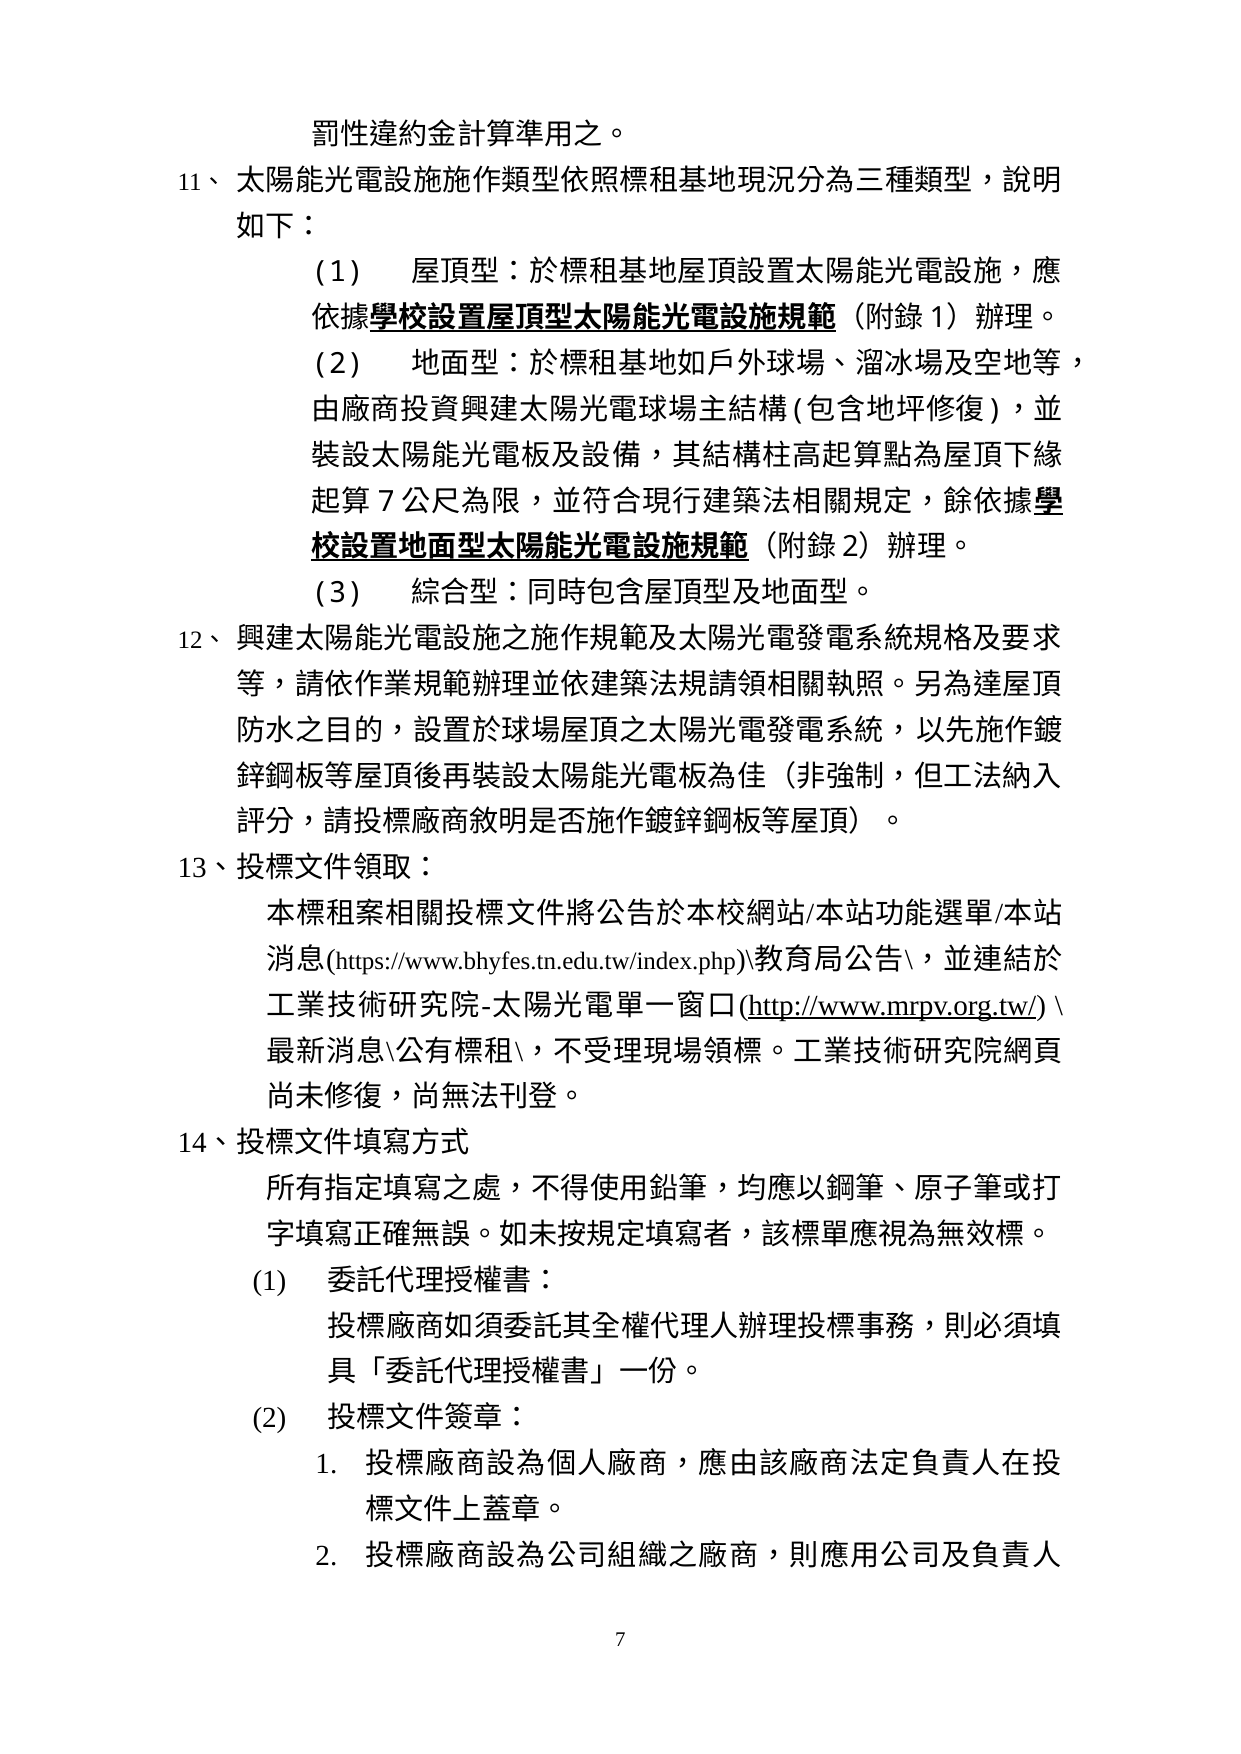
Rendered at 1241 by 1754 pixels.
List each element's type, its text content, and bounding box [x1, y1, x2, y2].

list 投標文件填寫方式 [177, 1116, 1063, 1162]
list 投標文件領取： [177, 841, 1063, 887]
list 投標廠商設為公司組織之廠商，則應用公司及負責人 [315, 1528, 1063, 1574]
list 罰性違約金計算準用之。 [251, 108, 1063, 153]
text 所有指定填寫之處，不得使用鉛筆，均應以鋼筆、原子筆或打字填寫正確無誤。如未按規定填寫者，該標單應視為無效標。 [266, 1162, 1063, 1253]
list 綜合型：同時包含屋頂型及地面型。 [311, 566, 1063, 612]
list 委託代理授權書： [252, 1253, 1063, 1299]
text 投標廠商如須委託其全權代理人辦理投標事務，則必須填具「委託代理授權書」一份。 [327, 1299, 1063, 1391]
list 興建太陽能光電設施之施作規範及太陽光電發電系統規格及要求等，請依作業規範辦理並依建築法規請領相關執照。另為達屋頂防水之目的，設置於球場屋頂之太陽光電發電系統，以先施作鍍鋅鋼板等屋頂後再裝設太陽能光電板為佳（非強制，但工法納入評分，請投標廠商敘明是否施作鍍鋅鋼板等屋頂）。 [177, 612, 1063, 841]
list 屋頂型：於標租基地屋頂設置太陽能光電設施，應依據學校設置屋頂型太陽能光電設施規範（附錄1）辦理。 [311, 245, 1063, 337]
list 地面型：於標租基地如戶外球場、溜冰場及空地等，由廠商投資興建太陽光電球場主結構(包含地坪修復)，並裝設太陽能光電板及設備，其結構柱高起算點為屋頂下緣起算7公尺為限，並符合現行建築法相關規定，餘依據學校設置地面型太陽能光電設施規範（附錄2）辦理。 [311, 337, 1063, 566]
text 本標租案相關投標文件將公告於本校網站/本站功能選單/本站消息(https://www.bhyfes.tn.edu.tw/index.php)\教育局公告\，並連結於工業技術研究院-太陽光電單一窗口(http://www.mrpv.org.tw/) \最新消息\公有標租\，不受理現場領標。工業技術研究院網頁尚未修復，尚無法刊登。 [266, 887, 1063, 1116]
list 投標廠商設為個人廠商，應由該廠商法定負責人在投標文件上蓋章。 [315, 1437, 1063, 1528]
list 太陽能光電設施施作類型依照標租基地現況分為三種類型，說明如下： [177, 153, 1063, 245]
list 投標文件簽章： [252, 1391, 1063, 1437]
